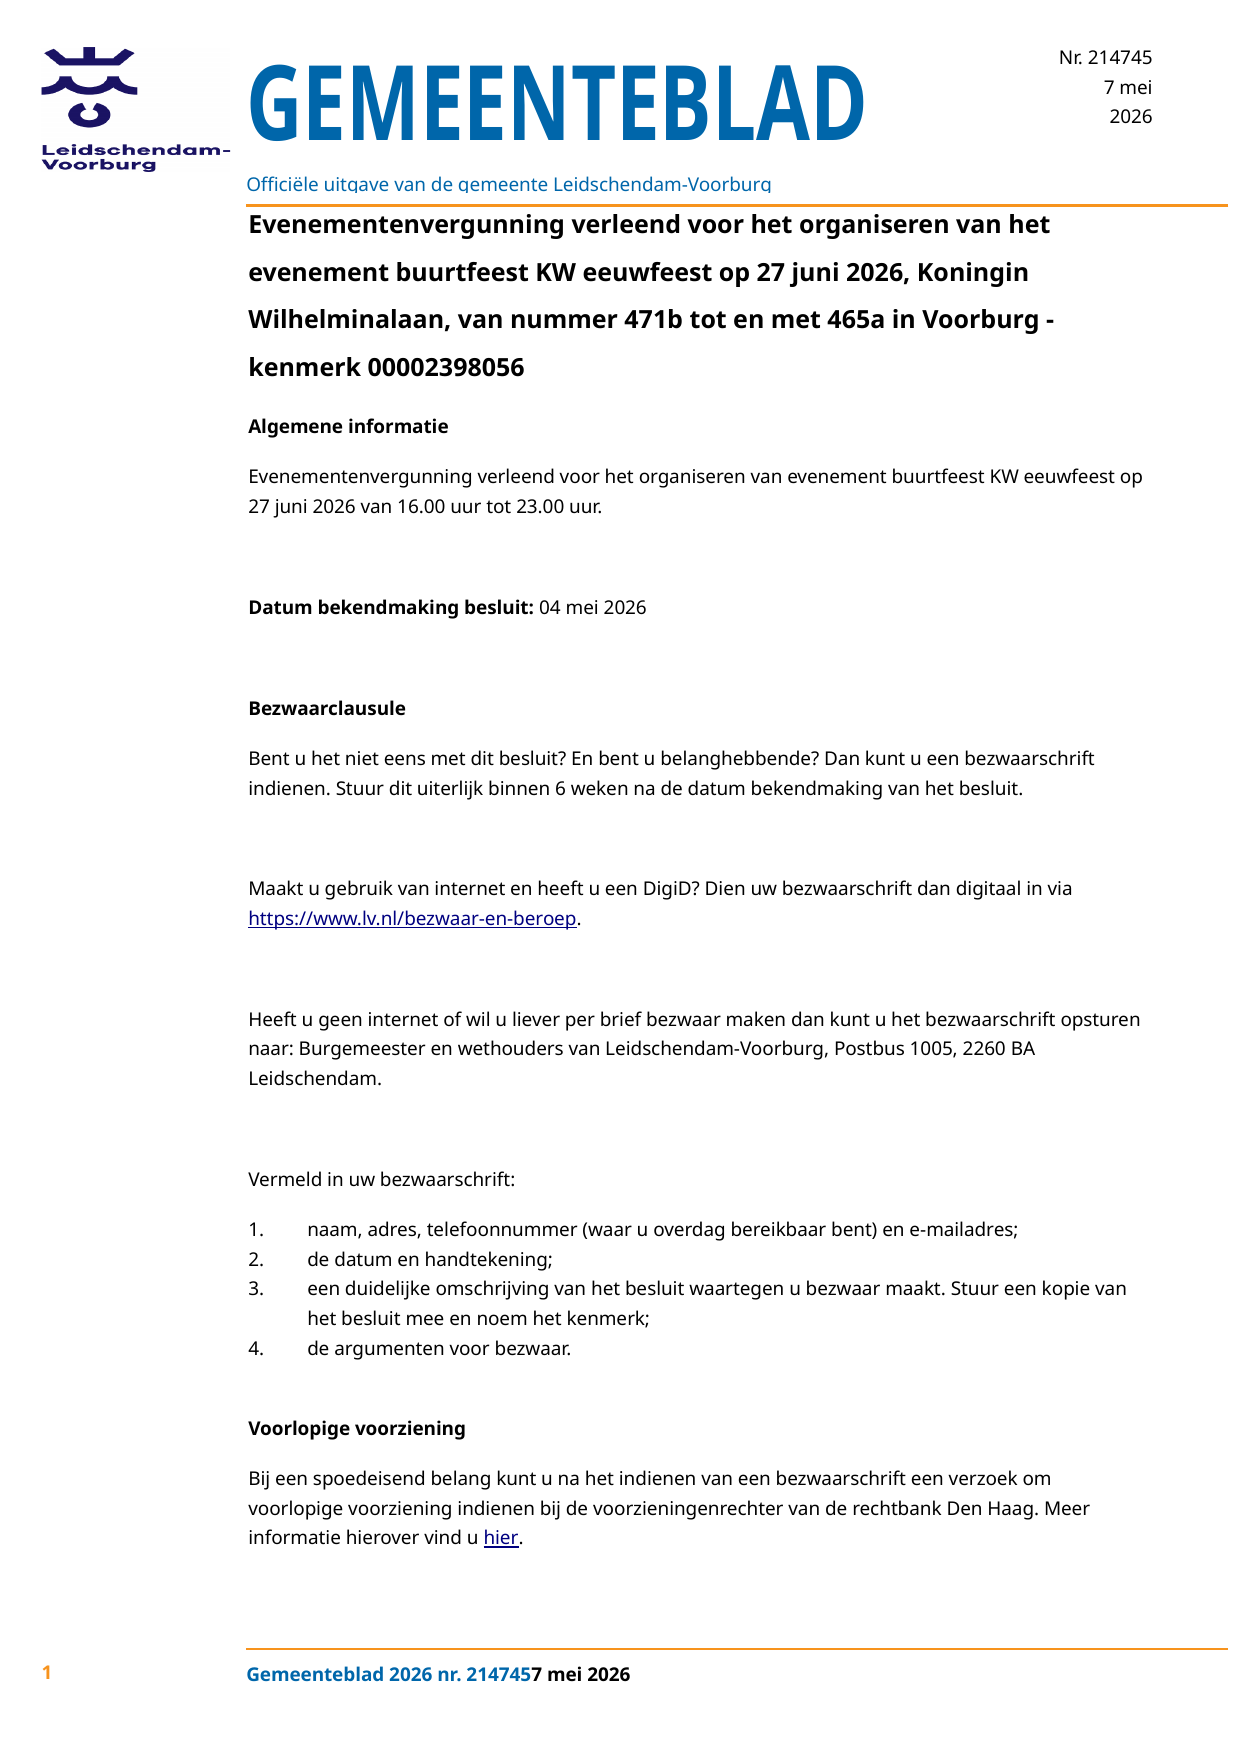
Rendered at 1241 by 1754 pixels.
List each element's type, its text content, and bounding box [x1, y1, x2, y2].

text Bij een spoedeisend belang kunt u na het indienen van een bezwaarschrift een verzoek om voorlopige voorziening indienen bij de voorzieningenrechter van de rechtbank Den Haag. Meer informatie hierover vind u hier. [248, 1465, 1152, 1550]
text Maakt u gebruik van internet en heeft u een DigiD? Dien uw bezwaarschrift dan digitaal in via https://www.lv.nl/bezwaar-en-beroep. [248, 876, 1152, 931]
text Algemene informatie [248, 413, 1152, 439]
text Voorlopige voorziening [248, 1415, 1152, 1441]
list een duidelijke omschrijving van het besluit waartegen u bezwaar maakt. Stuur een kopie van het besluit mee en noem het kenmerk; [248, 1276, 1152, 1331]
text Bent u het niet eens met dit besluit? En bent u belanghebbende? Dan kunt u een bezwaarschrift indienen. Stuur dit uiterlijk binnen 6 weken na de datum bekendmaking van het besluit. [248, 745, 1152, 801]
text Evenementenvergunning verleend voor het organiseren van evenement buurtfeest KW eeuwfeest op 27 juni 2026 van 16.00 uur tot 23.00 uur. [248, 463, 1152, 519]
text Evenementenvergunning verleend voor het organiseren van het evenement buurtfeest KW eeuwfeest op 27 juni 2026, Koningin Wilhelminalaan, van nummer 471b tot en met 465a in Voorburg - kenmerk 00002398056 [248, 207, 1152, 384]
list naam, adres, telefoonnummer (waar u overdag bereikbaar bent) en e-mailadres; [248, 1216, 1152, 1242]
text Vermeld in uw bezwaarschrift: [248, 1166, 1152, 1192]
list de argumenten voor bezwaar. [248, 1335, 1152, 1361]
text Datum bekendmaking besluit: 04 mei 2026 [248, 594, 1152, 620]
text Bezwaarclausule [248, 695, 1152, 721]
picture [41, 47, 231, 172]
list de datum en handtekening; [248, 1246, 1152, 1272]
text Heeft u geen internet of wil u liever per brief bezwaar maken dan kunt u het bezwaarschrift opsturen naar: Burgemeester en wethouders van Leidschendam-Voorburg, Postbus 1005, 2260 BA Leidschendam. [248, 1006, 1152, 1091]
